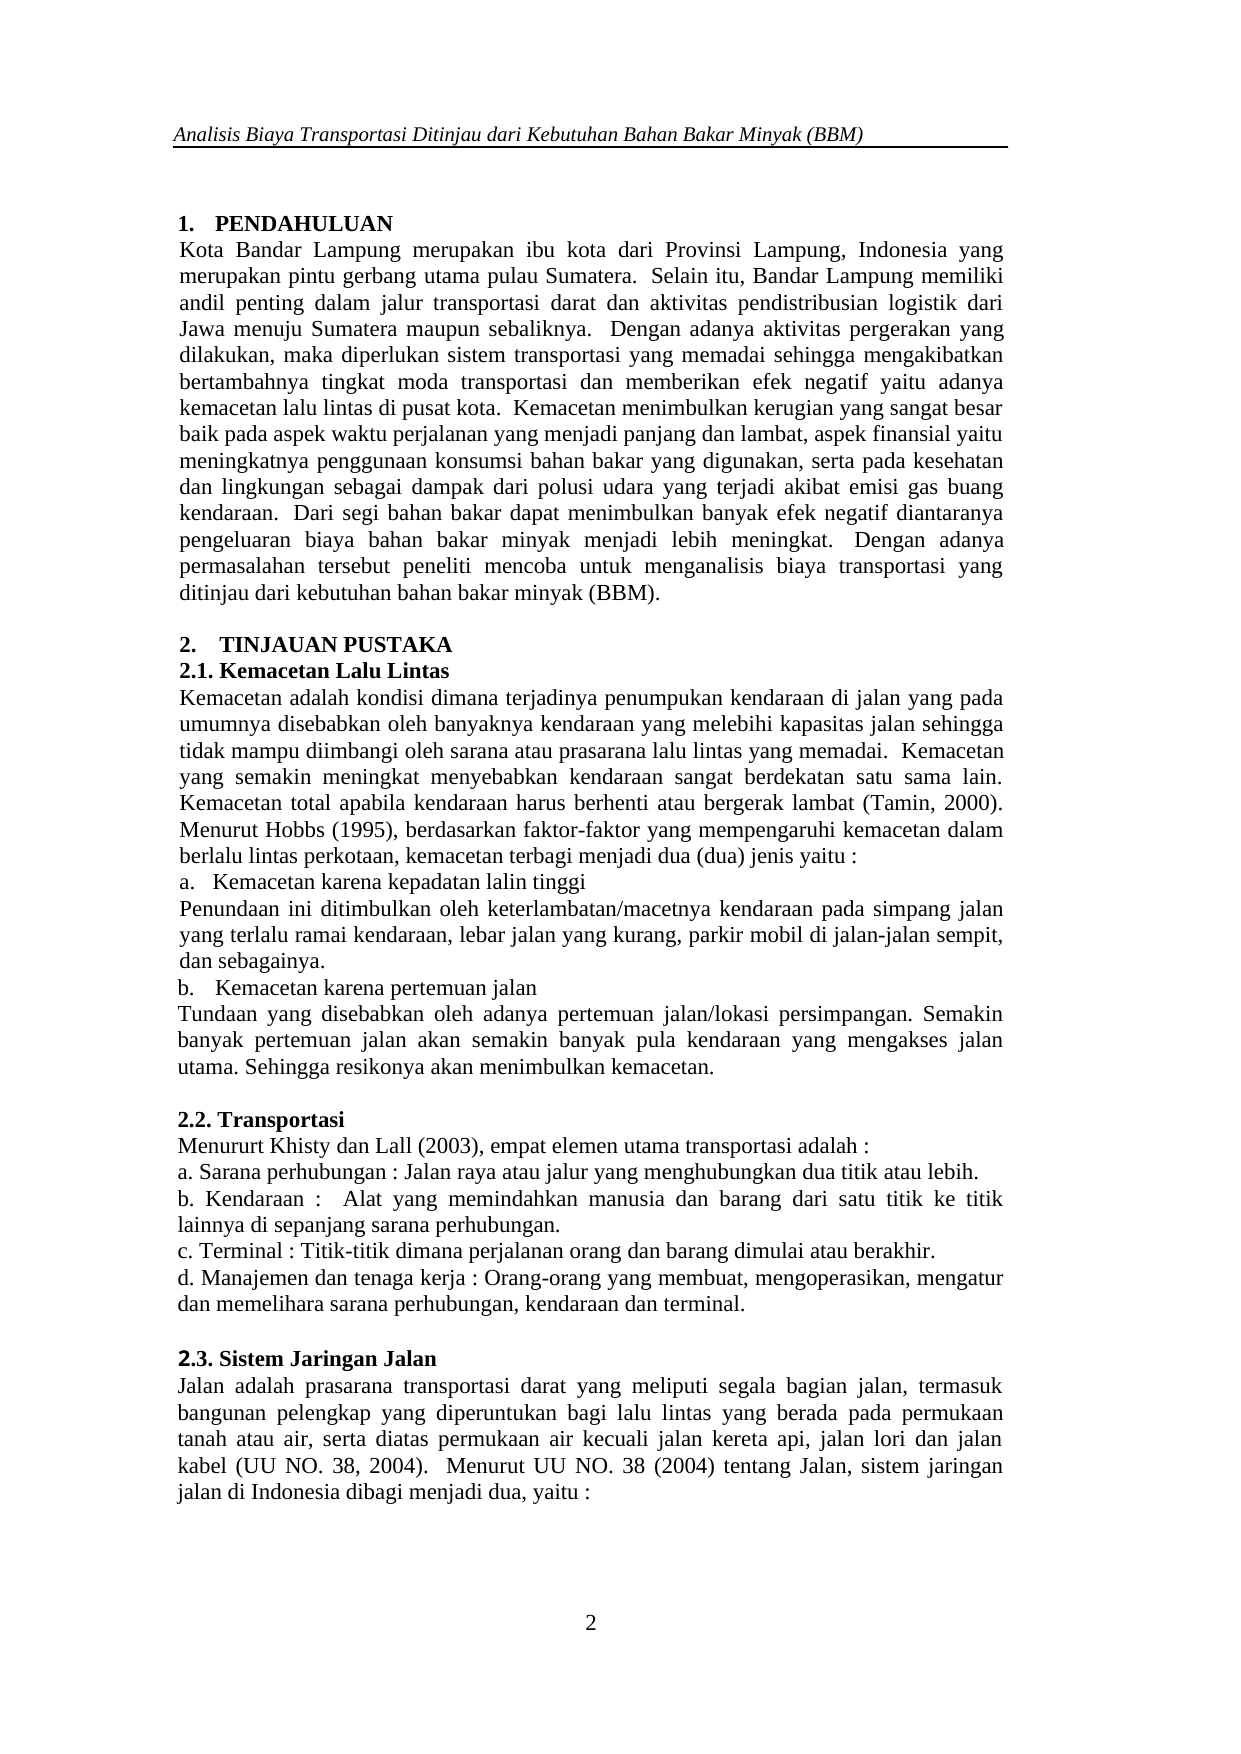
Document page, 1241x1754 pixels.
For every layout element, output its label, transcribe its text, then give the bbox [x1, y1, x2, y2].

text c. Terminal : Titik-titik dimana perjalanan orang dan barang dimulai atau berakhir. [177, 1237, 1004, 1264]
list Kota Bandar Lampung merupakan ibu kota dari Provinsi Lampung, Indonesia yang merupakan pintu gerbang utama pulau Sumatera. Selain itu, Bandar Lampung memiliki andil penting dalam jalur transportasi darat dan aktivitas pendistribusian logistik dari Jawa menuju Sumatera maupun sebaliknya. Dengan adanya aktivitas pergerakan yang dilakukan, maka diperlukan sistem transportasi yang memadai sehingga mengakibatkan bertambahnya tingkat moda transportasi dan memberikan efek negatif yaitu adanya kemacetan lalu lintas di pusat kota. Kemacetan menimbulkan kerugian yang sangat besar baik pada aspek waktu perjalanan yang menjadi panjang dan lambat, aspek finansial yaitu meningkatnya penggunaan konsumsi bahan bakar yang digunakan, serta pada kesehatan dan lingkungan sebagai dampak dari polusi udara yang terjadi akibat emisi gas buang kendaraan. Dari segi bahan bakar dapat menimbulkan banyak efek negatif diantaranya pengeluaran biaya bahan bakar minyak menjadi lebih meningkat. Dengan adanya permasalahan tersebut peneliti mencoba untuk menganalisis biaya transportasi yang ditinjau dari kebutuhan bahan bakar minyak (BBM). [179, 236, 1004, 605]
list 2.1. Kemacetan Lalu Lintas [179, 658, 1004, 684]
text b. Kendaraan : Alat yang memindahkan manusia dan barang dari satu titik ke titik lainnya di sepanjang sarana perhubungan. [177, 1185, 1004, 1237]
list Penundaan ini ditimbulkan oleh keterlambatan/macetnya kendaraan pada simpang jalan yang terlalu ramai kendaraan, lebar jalan yang kurang, parkir mobil di jalan-jalan sempit, dan sebagainya. [179, 895, 1004, 974]
text 2.3. Sistem Jaringan Jalan [177, 1343, 1004, 1373]
text Menururt Khisty dan Lall (2003), empat elemen utama transportasi adalah : [177, 1132, 1004, 1158]
text Jalan adalah prasarana transportasi darat yang meliputi segala bagian jalan, termasuk bangunan pelengkap yang diperuntukan bagi lalu lintas yang berada pada permukaan tanah atau air, serta diatas permukaan air kecuali jalan kereta api, jalan lori dan jalan kabel (UU NO. 38, 2004). Menurut UU NO. 38 (2004) tentang Jalan, sistem jaringan jalan di Indonesia dibagi menjadi dua, yaitu : [177, 1373, 1004, 1504]
list a. Kemacetan karena kepadatan lalin tinggi [179, 868, 1004, 895]
text d. Manajemen dan tenaga kerja : Orang-orang yang membuat, mengoperasikan, mengatur dan memelihara sarana perhubungan, kendaraan dan terminal. [177, 1264, 1004, 1316]
text Tundaan yang disebabkan oleh adanya pertemuan jalan/lokasi persimpangan. Semakin banyak pertemuan jalan akan semakin banyak pula kendaraan yang mengakses jalan utama. Sehingga resikonya akan menimbulkan kemacetan. [177, 1000, 1004, 1079]
text b. Kemacetan karena pertemuan jalan [177, 974, 1004, 1000]
list Kemacetan adalah kondisi dimana terjadinya penumpukan kendaraan di jalan yang pada umumnya disebabkan oleh banyaknya kendaraan yang melebihi kapasitas jalan sehingga tidak mampu diimbangi oleh sarana atau prasarana lalu lintas yang memadai. Kemacetan yang semakin meningkat menyebabkan kendaraan sangat berdekatan satu sama lain. Kemacetan total apabila kendaraan harus berhenti atau bergerak lambat (Tamin, 2000). Menurut Hobbs (1995), berdasarkan faktor-faktor yang mempengaruhi kemacetan dalam berlalu lintas perkotaan, kemacetan terbagi menjadi dua (dua) jenis yaitu : [179, 684, 1004, 868]
list 2. TINJAUAN PUSTAKA [179, 631, 1004, 658]
list PENDAHULUAN [177, 209, 1004, 236]
text a. Sarana perhubungan : Jalan raya atau jalur yang menghubungkan dua titik atau lebih. [177, 1158, 1004, 1185]
text 2.2. Transportasi [177, 1106, 1004, 1132]
